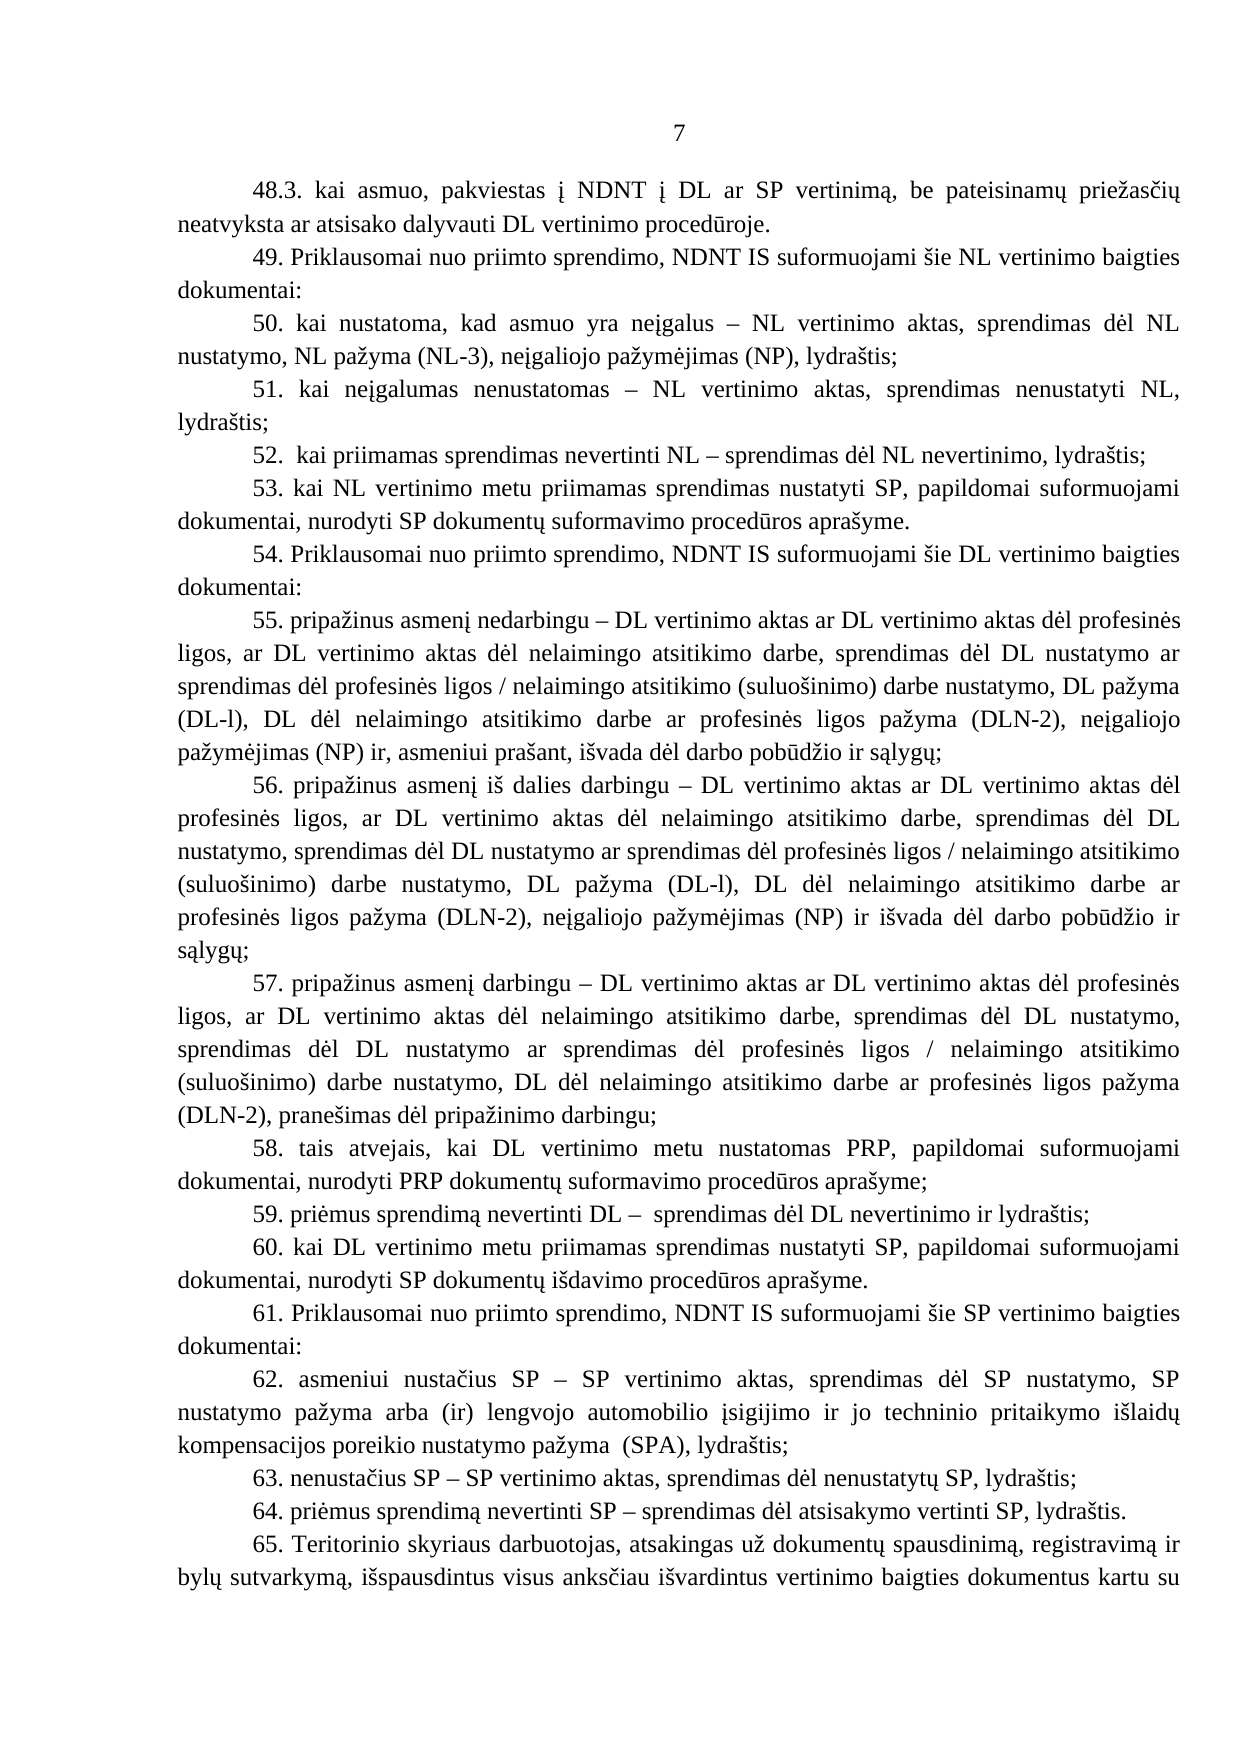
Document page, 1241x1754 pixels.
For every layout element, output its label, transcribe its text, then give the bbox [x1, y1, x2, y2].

text 65. Teritorinio skyriaus darbuotojas, atsakingas už dokumentų spausdinimą, registravimą ir bylų sutvarkymą, išspausdintus visus anksčiau išvardintus vertinimo baigties dokumentus kartu su [177, 1529, 1181, 1591]
text 48.3. kai asmuo, pakviestas į NDNT į DL ar SP vertinimą, be pateisinamų priežasčių neatvyksta ar atsisako dalyvauti DL vertinimo procedūroje. [177, 176, 1181, 237]
text 55. pripažinus asmenį nedarbingu – DL vertinimo aktas ar DL vertinimo aktas dėl profesinės ligos, ar DL vertinimo aktas dėl nelaimingo atsitikimo darbe, sprendimas dėl DL nustatymo ar sprendimas dėl profesinės ligos / nelaimingo atsitikimo (suluošinimo) darbe nustatymo, DL pažyma (DL-l), DL dėl nelaimingo atsitikimo darbe ar profesinės ligos pažyma (DLN-2), neįgaliojo pažymėjimas (NP) ir, asmeniui prašant, išvada dėl darbo pobūdžio ir sąlygų; [177, 605, 1181, 766]
text 60. kai DL vertinimo metu priimamas sprendimas nustatyti SP, papildomai suformuojami dokumentai, nurodyti SP dokumentų išdavimo procedūros aprašyme. [177, 1232, 1181, 1294]
text 63. nenustačius SP – SP vertinimo aktas, sprendimas dėl nenustatytų SP, lydraštis; [177, 1463, 1181, 1492]
text 58. tais atvejais, kai DL vertinimo metu nustatomas PRP, papildomai suformuojami dokumentai, nurodyti PRP dokumentų suformavimo procedūros aprašyme; [177, 1133, 1181, 1195]
text 56. pripažinus asmenį iš dalies darbingu – DL vertinimo aktas ar DL vertinimo aktas dėl profesinės ligos, ar DL vertinimo aktas dėl nelaimingo atsitikimo darbe, sprendimas dėl DL nustatymo, sprendimas dėl DL nustatymo ar sprendimas dėl profesinės ligos / nelaimingo atsitikimo (suluošinimo) darbe nustatymo, DL pažyma (DL-l), DL dėl nelaimingo atsitikimo darbe ar profesinės ligos pažyma (DLN-2), neįgaliojo pažymėjimas (NP) ir išvada dėl darbo pobūdžio ir sąlygų; [177, 770, 1181, 964]
text 62. asmeniui nustačius SP – SP vertinimo aktas, sprendimas dėl SP nustatymo, SP nustatymo pažyma arba (ir) lengvojo automobilio įsigijimo ir jo techninio pritaikymo išlaidų kompensacijos poreikio nustatymo pažyma (SPA), lydraštis; [177, 1364, 1181, 1459]
text 57. pripažinus asmenį darbingu – DL vertinimo aktas ar DL vertinimo aktas dėl profesinės ligos, ar DL vertinimo aktas dėl nelaimingo atsitikimo darbe, sprendimas dėl DL nustatymo, sprendimas dėl DL nustatymo ar sprendimas dėl profesinės ligos / nelaimingo atsitikimo (suluošinimo) darbe nustatymo, DL dėl nelaimingo atsitikimo darbe ar profesinės ligos pažyma (DLN-2), pranešimas dėl pripažinimo darbingu; [177, 968, 1181, 1129]
text 50. kai nustatoma, kad asmuo yra neįgalus – NL vertinimo aktas, sprendimas dėl NL nustatymo, NL pažyma (NL-3), neįgaliojo pažymėjimas (NP), lydraštis; [177, 308, 1181, 369]
text 52. kai priimamas sprendimas nevertinti NL – sprendimas dėl NL nevertinimo, lydraštis; [177, 440, 1181, 468]
text 54. Priklausomai nuo priimto sprendimo, NDNT IS suformuojami šie DL vertinimo baigties dokumentai: [177, 539, 1181, 601]
text 64. priėmus sprendimą nevertinti SP – sprendimas dėl atsisakymo vertinti SP, lydraštis. [177, 1496, 1181, 1525]
text 59. priėmus sprendimą nevertinti DL – sprendimas dėl DL nevertinimo ir lydraštis; [177, 1199, 1181, 1228]
text 61. Priklausomai nuo priimto sprendimo, NDNT IS suformuojami šie SP vertinimo baigties dokumentai: [177, 1298, 1181, 1360]
text 49. Priklausomai nuo priimto sprendimo, NDNT IS suformuojami šie NL vertinimo baigties dokumentai: [177, 242, 1181, 303]
text 51. kai neįgalumas nenustatomas – NL vertinimo aktas, sprendimas nenustatyti NL, lydraštis; [177, 374, 1181, 436]
text 53. kai NL vertinimo metu priimamas sprendimas nustatyti SP, papildomai suformuojami dokumentai, nurodyti SP dokumentų suformavimo procedūros aprašyme. [177, 473, 1181, 534]
